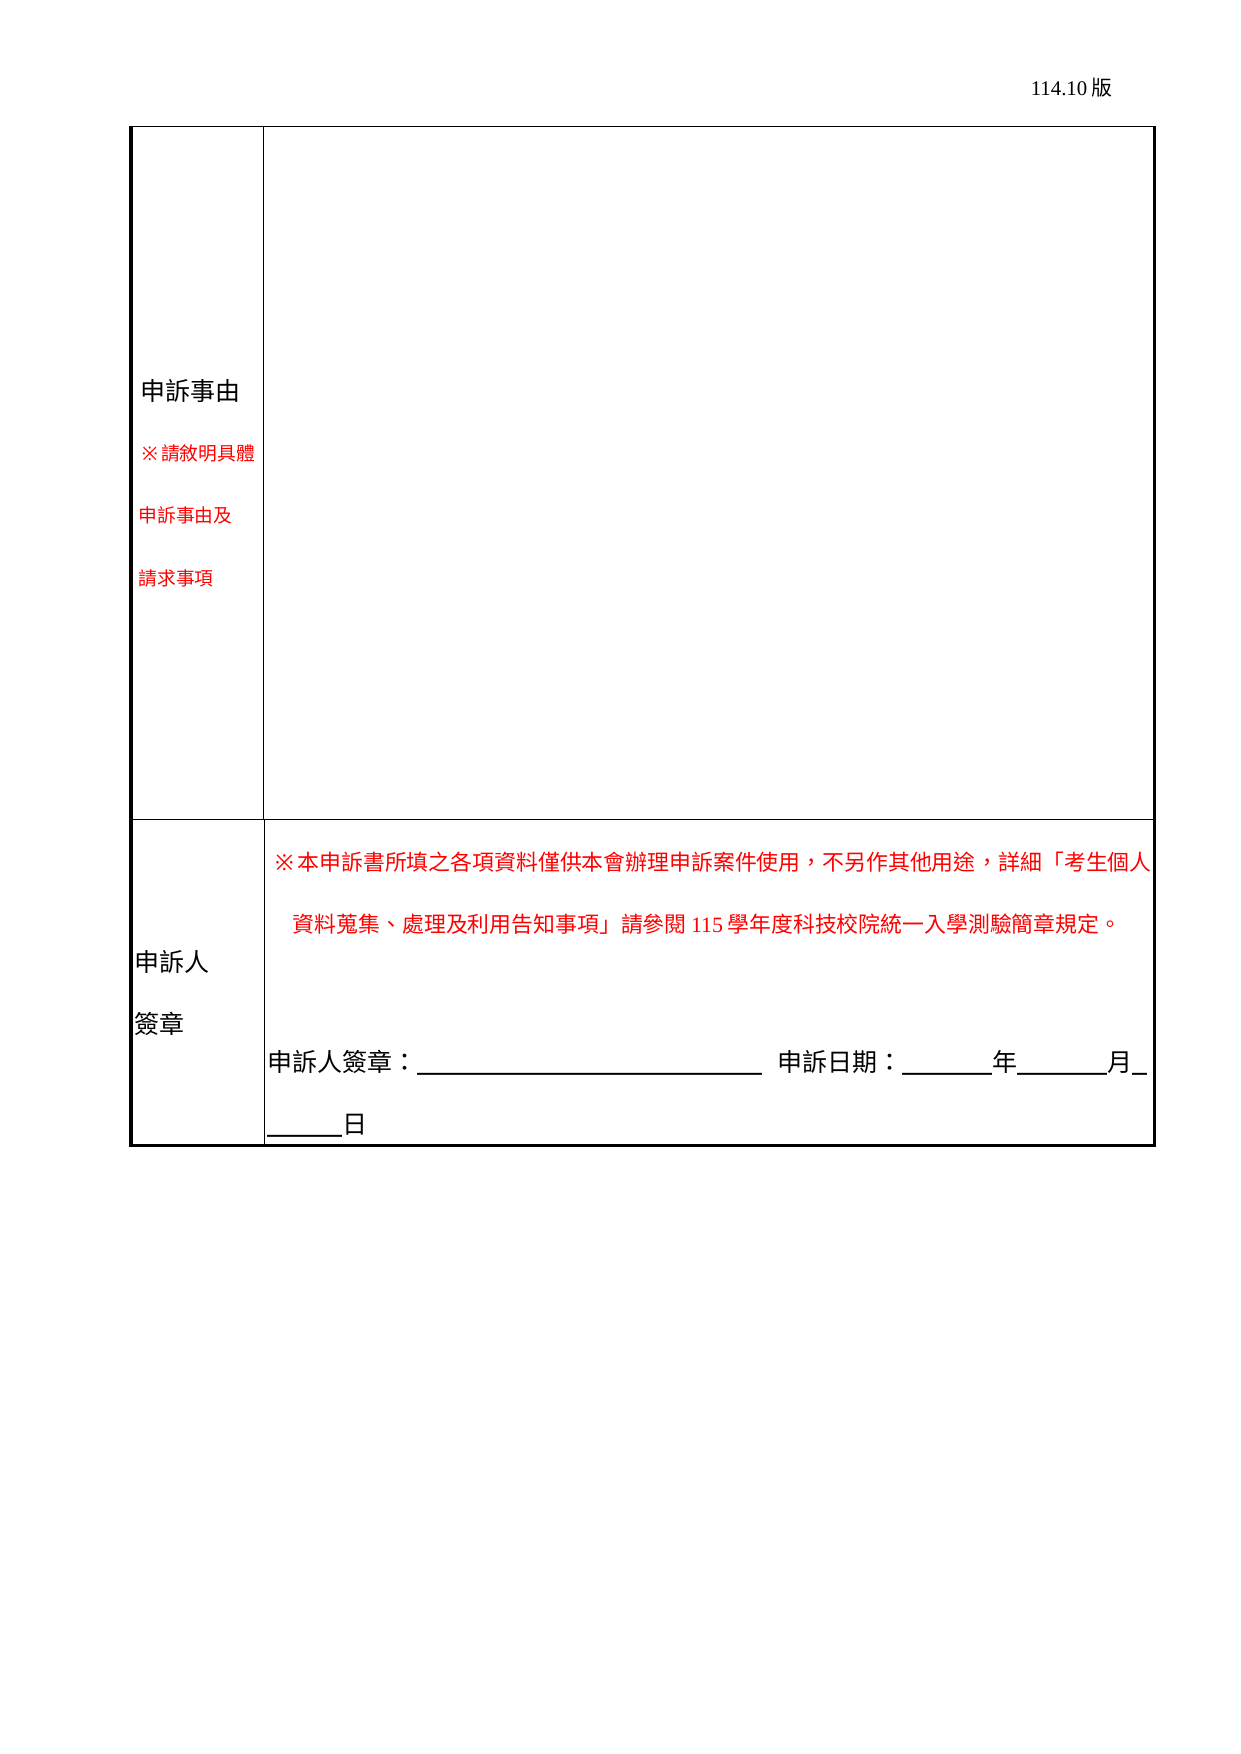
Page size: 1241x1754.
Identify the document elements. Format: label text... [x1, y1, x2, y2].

table_cell [264, 127, 1153, 818]
table_cell 申訴人 簽章 [133, 820, 264, 1144]
table_cell ※本申訴書所填之各項資料僅供本會辦理申訴案件使用，不另作其他用途，詳細「考生個人資料蒐集、處理及利用告知事項」請參閱115學年度科技校院統一入學測驗簡章規定。 申訴人簽章：_______________________ 申訴日期：______年______月______日 [265, 820, 1153, 1144]
table_cell 申訴事由 ※請敘明具體申訴事由及 請求事項 [133, 127, 263, 818]
